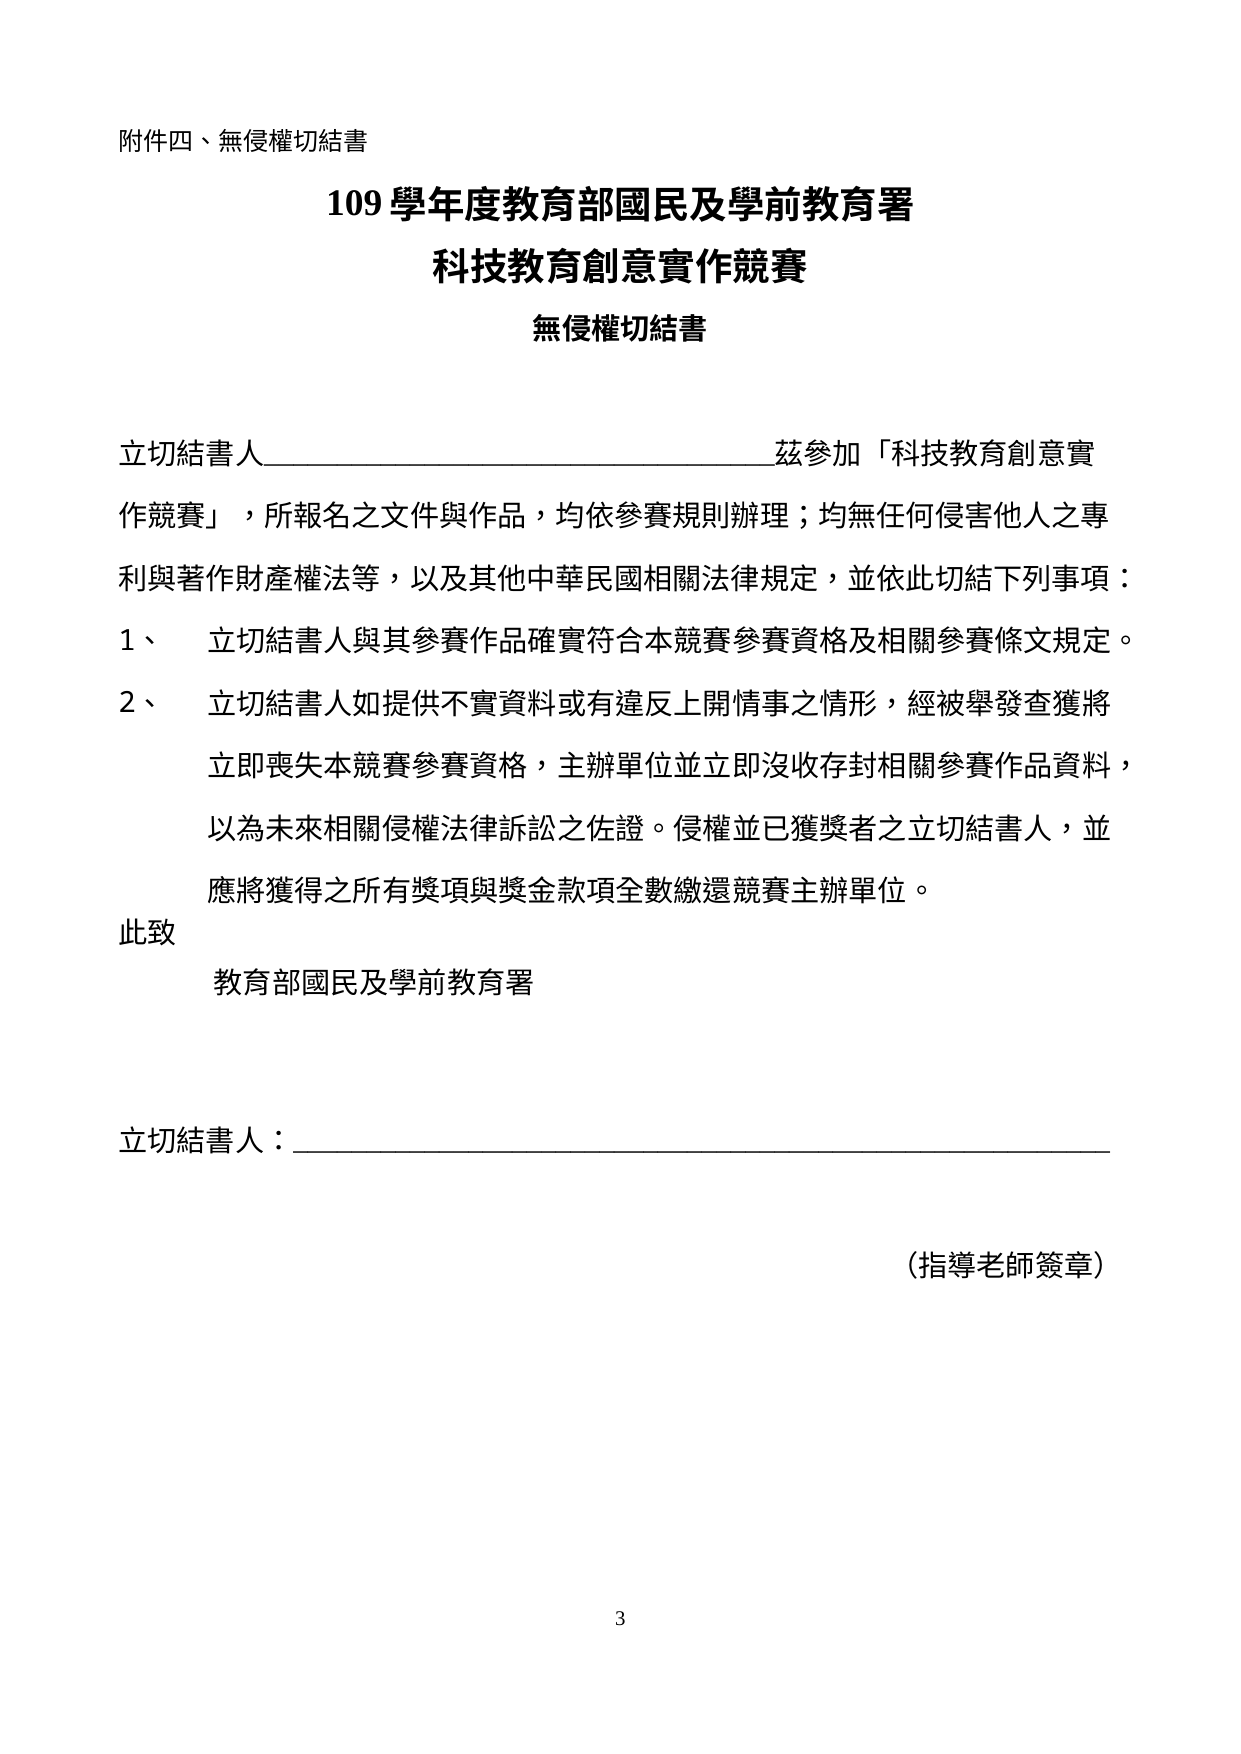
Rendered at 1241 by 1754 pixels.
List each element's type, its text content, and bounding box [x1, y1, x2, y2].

list 立切結書人與其參賽作品確實符合本競賽參賽資格及相關參賽條文規定。 [118, 597, 1122, 660]
text 附件四、無侵權切結書 [118, 97, 1122, 160]
text 此致 [118, 910, 1072, 952]
text 無侵權切結書 [118, 285, 1122, 347]
text 科技教育創意實作競賽 [118, 222, 1122, 285]
text 立切結書人___________________________________茲參加「科技教育創意實作競賽」，所報名之文件與作品，均依參賽規則辦理；均無任何侵害他人之專利與著作財產權法等，以及其他中華民國相關法律規定，並依此切結下列事項： [118, 410, 1122, 597]
text 109學年度教育部國民及學前教育署 [118, 160, 1122, 222]
list 立切結書人如提供不實資料或有違反上開情事之情形，經被舉發查獲將立即喪失本競賽參賽資格，主辦單位並立即沒收存封相關參賽作品資料，以為未來相關侵權法律訴訟之佐證。侵權並已獲獎者之立切結書人，並應將獲得之所有獎項與獎金款項全數繳還競賽主辦單位。 [118, 660, 1122, 910]
text 立切結書人：________________________________________________________ [118, 1097, 1122, 1160]
text （指導老師簽章） [118, 1222, 1122, 1285]
text 教育部國民及學前教育署 [118, 960, 1072, 1002]
